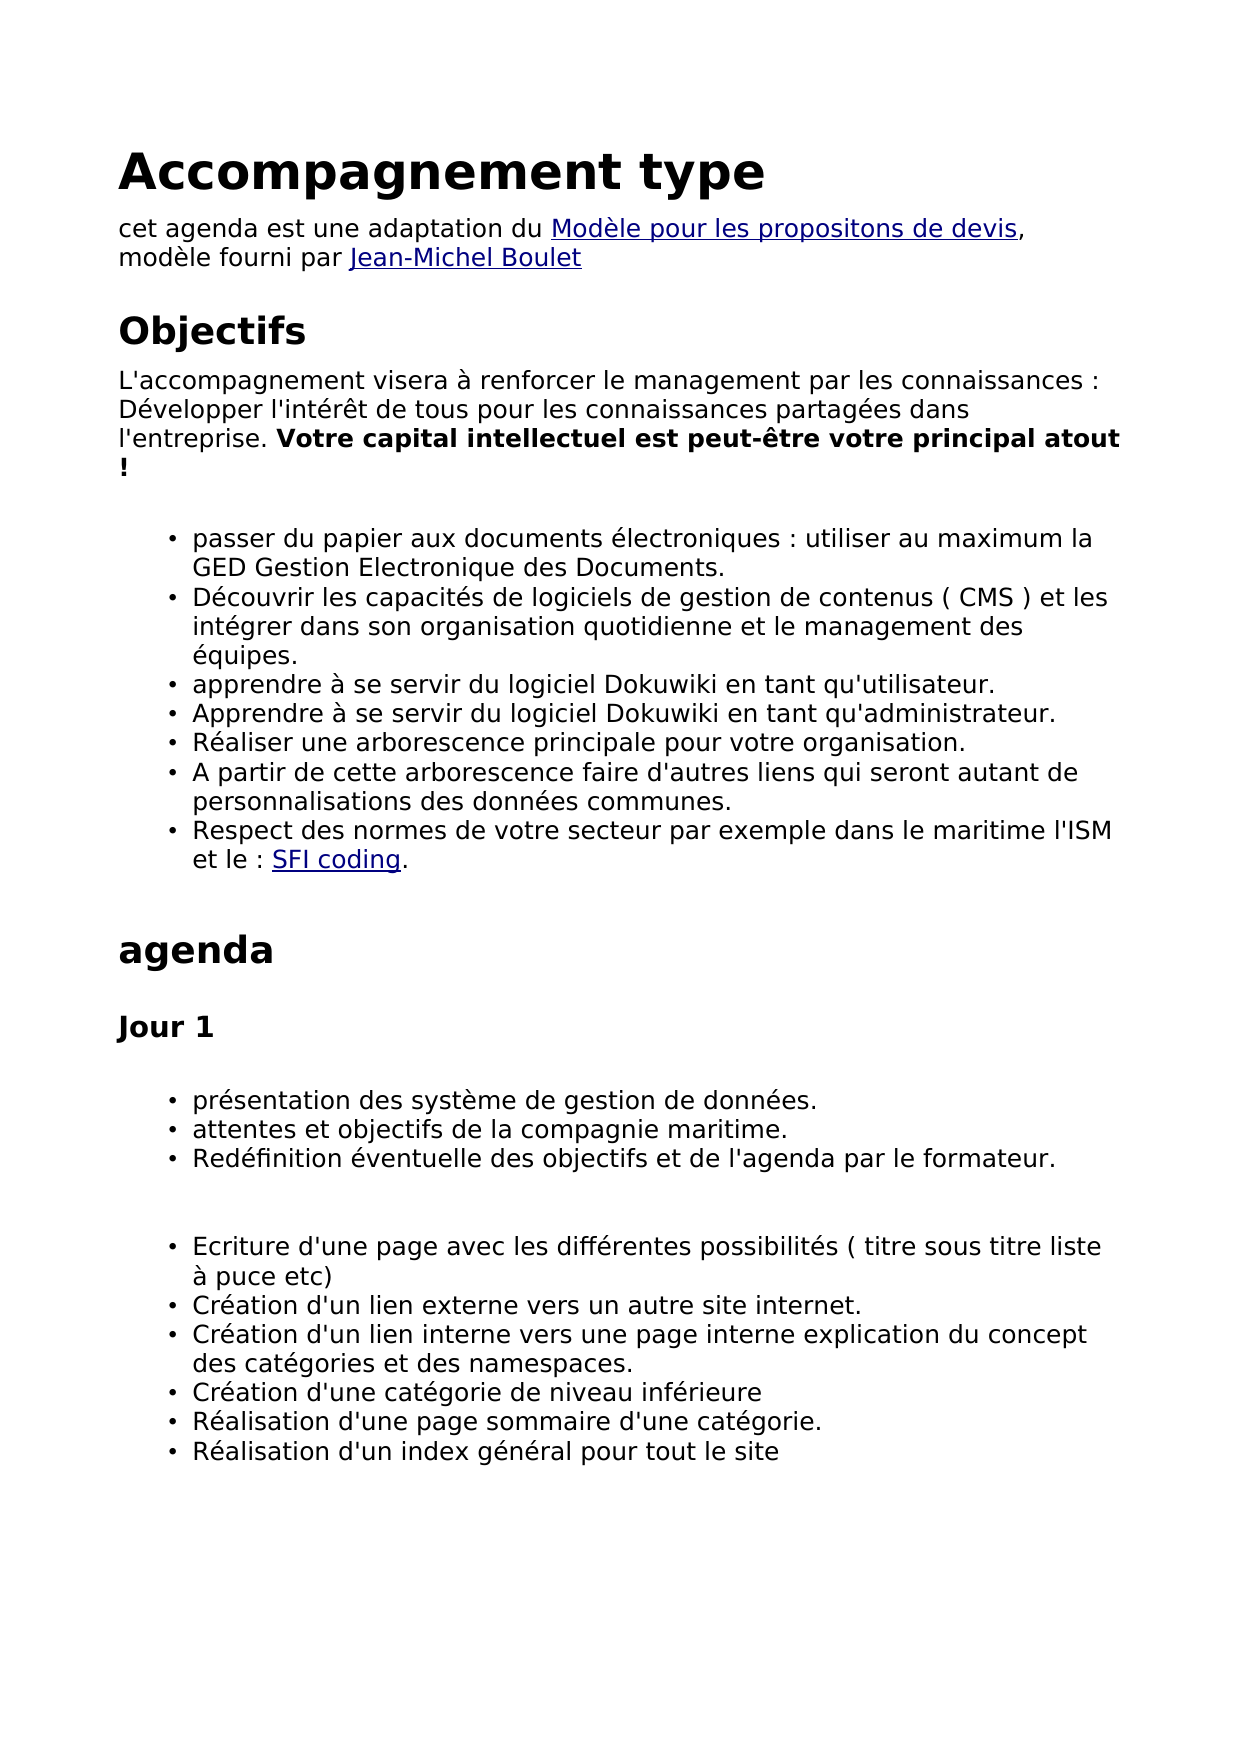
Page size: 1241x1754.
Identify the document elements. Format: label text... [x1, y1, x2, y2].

list attentes et objectifs de la compagnie maritime. [177, 1115, 1122, 1144]
text cet agenda est une adaptation du Modèle pour les propositons de devis, modèle fourni par Jean-Michel Boulet [118, 214, 1122, 272]
subtitle agenda [118, 929, 1122, 973]
subtitle Accompagnement type [118, 143, 1122, 201]
list Découvrir les capacités de logiciels de gestion de contenus ( CMS ) et les intégrer dans son organisation quotidienne et le management des équipes. [177, 583, 1122, 670]
list apprendre à se servir du logiciel Dokuwiki en tant qu'utilisateur. [177, 670, 1122, 699]
list Apprendre à se servir du logiciel Dokuwiki en tant qu'administrateur. [177, 699, 1122, 729]
list Création d'un lien interne vers une page interne explication du concept des catégories et des namespaces. [177, 1320, 1122, 1378]
list Respect des normes de votre secteur par exemple dans le maritime l'ISM et le : SFI coding. [177, 816, 1122, 874]
text L'accompagnement visera à renforcer le management par les connaissances : Développer l'intérêt de tous pour les connaissances partagées dans l'entreprise. Votre capital intellectuel est peut-être votre principal atout ! [118, 366, 1122, 482]
list passer du papier aux documents électroniques : utiliser au maximum la GED Gestion Electronique des Documents. [177, 524, 1122, 583]
list A partir de cette arborescence faire d'autres liens qui seront autant de personnalisations des données communes. [177, 758, 1122, 816]
list Redéfinition éventuelle des objectifs et de l'agenda par le formateur. [177, 1144, 1122, 1173]
list Réalisation d'un index général pour tout le site [177, 1437, 1122, 1466]
subtitle Jour 1 [118, 1010, 1122, 1044]
subtitle Objectifs [118, 310, 1122, 353]
list Ecriture d'une page avec les différentes possibilités ( titre sous titre liste à puce etc) [177, 1232, 1122, 1291]
list Réaliser une arborescence principale pour votre organisation. [177, 729, 1122, 758]
list présentation des système de gestion de données. [177, 1086, 1122, 1115]
list Création d'un lien externe vers un autre site internet. [177, 1291, 1122, 1320]
list Création d'une catégorie de niveau inférieure [177, 1378, 1122, 1407]
list Réalisation d'une page sommaire d'une catégorie. [177, 1407, 1122, 1437]
